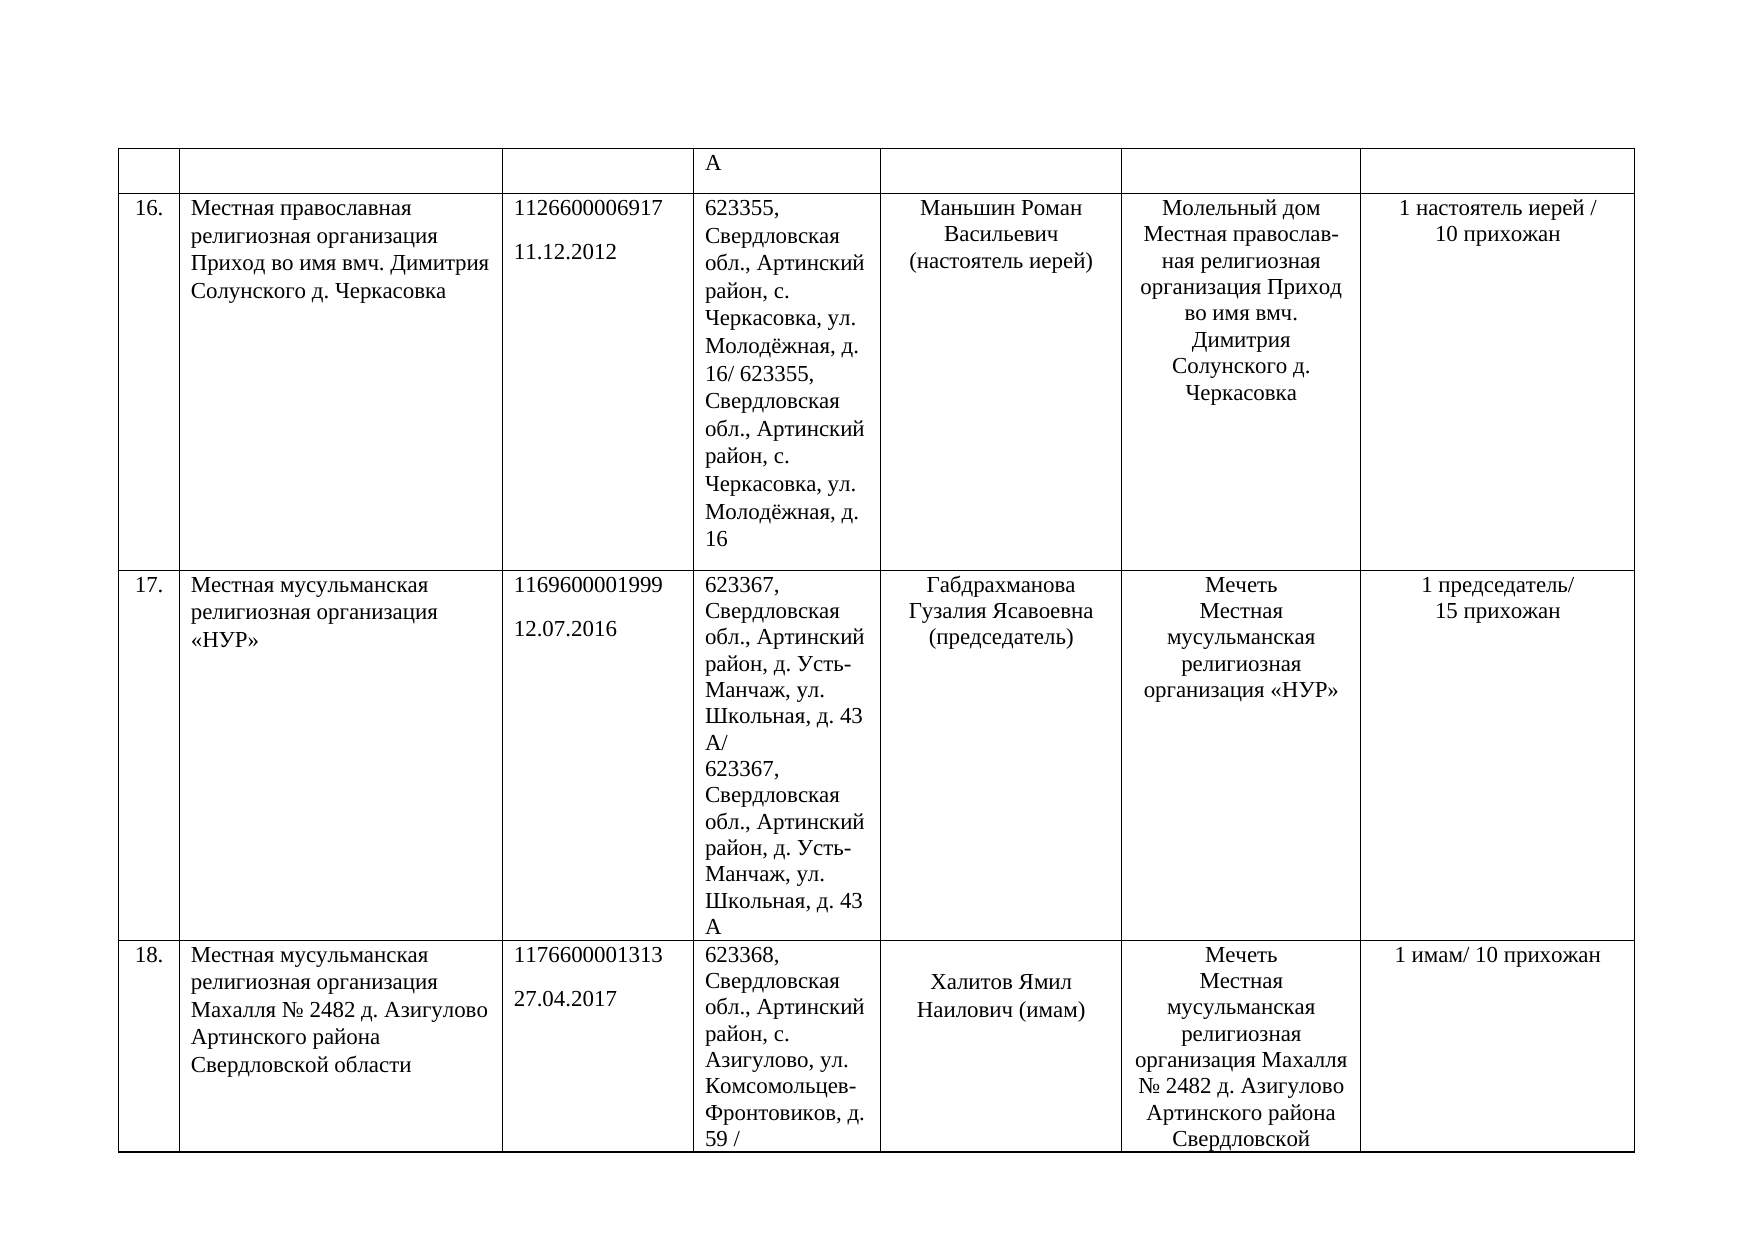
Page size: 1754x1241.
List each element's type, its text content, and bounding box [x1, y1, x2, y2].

table_cell 1 председатель/ 15 прихожан [1361, 571, 1634, 939]
table_cell [503, 149, 693, 193]
table_cell Габдрахманова Гузалия Ясавоевна (председатель) [881, 571, 1121, 939]
table_cell 1169600001999 12.07.2016 [503, 571, 693, 939]
table_cell [1361, 149, 1634, 193]
table_cell 1 настоятель иерей / 10 прихожан [1361, 194, 1634, 569]
table_cell Мечеть Местная мусульманская религиозная организация «НУР» [1122, 571, 1360, 939]
table_cell [1122, 149, 1360, 193]
table_cell Местная мусульманская религиозная организация «НУР» [180, 571, 502, 939]
table_cell 1176600001313 27.04.2017 [503, 941, 693, 1151]
table_cell [180, 149, 502, 193]
table_cell 1 имам/ 10 прихожан [1361, 941, 1634, 1151]
table_cell 18. [119, 941, 179, 1151]
table_cell 623367, Свердловская обл., Артинский район, д. Усть-Манчаж, ул. Школьная, д. 43 А/ 623367, Свердловская обл., Артинский район, д. Усть-Манчаж, ул. Школьная, д. 43 А [694, 571, 880, 939]
table_cell Мечеть Местная мусульманская религиозная организация Махалля № 2482 д. Азигулово Артинского района Свердловской [1122, 941, 1360, 1151]
table_cell Халитов Ямил Наилович (имам) [881, 941, 1121, 1151]
table_cell [881, 149, 1121, 193]
table_cell 17. [119, 571, 179, 939]
table_cell Местная православная религиозная организация Приход во имя вмч. Димитрия Солунского д. Черкасовка [180, 194, 502, 569]
table_cell 16. [119, 194, 179, 569]
table_cell А [694, 149, 880, 193]
table_cell Молельный дом Местная православ- ная религиозная организация Приход во имя вмч. Димитрия Солунского д. Черкасовка [1122, 194, 1360, 569]
table_cell 623368, Свердловская обл., Артинский район, с. Азигулово, ул. Комсомольцев-Фронтовиков, д. 59 / [694, 941, 880, 1151]
table_cell Маньшин Роман Васильевич (настоятель иерей) [881, 194, 1121, 569]
table_cell [119, 149, 179, 193]
table_cell 623355, Свердловская обл., Артинский район, с. Черкасовка, ул. Молодёжная, д. 16/ 623355, Свердловская обл., Артинский район, с. Черкасовка, ул. Молодёжная, д. 16 [694, 194, 880, 569]
table_cell 1126600006917 11.12.2012 [503, 194, 693, 569]
table_cell Местная мусульманская религиозная организация Махалля № 2482 д. Азигулово Артинского района Свердловской области [180, 941, 502, 1151]
